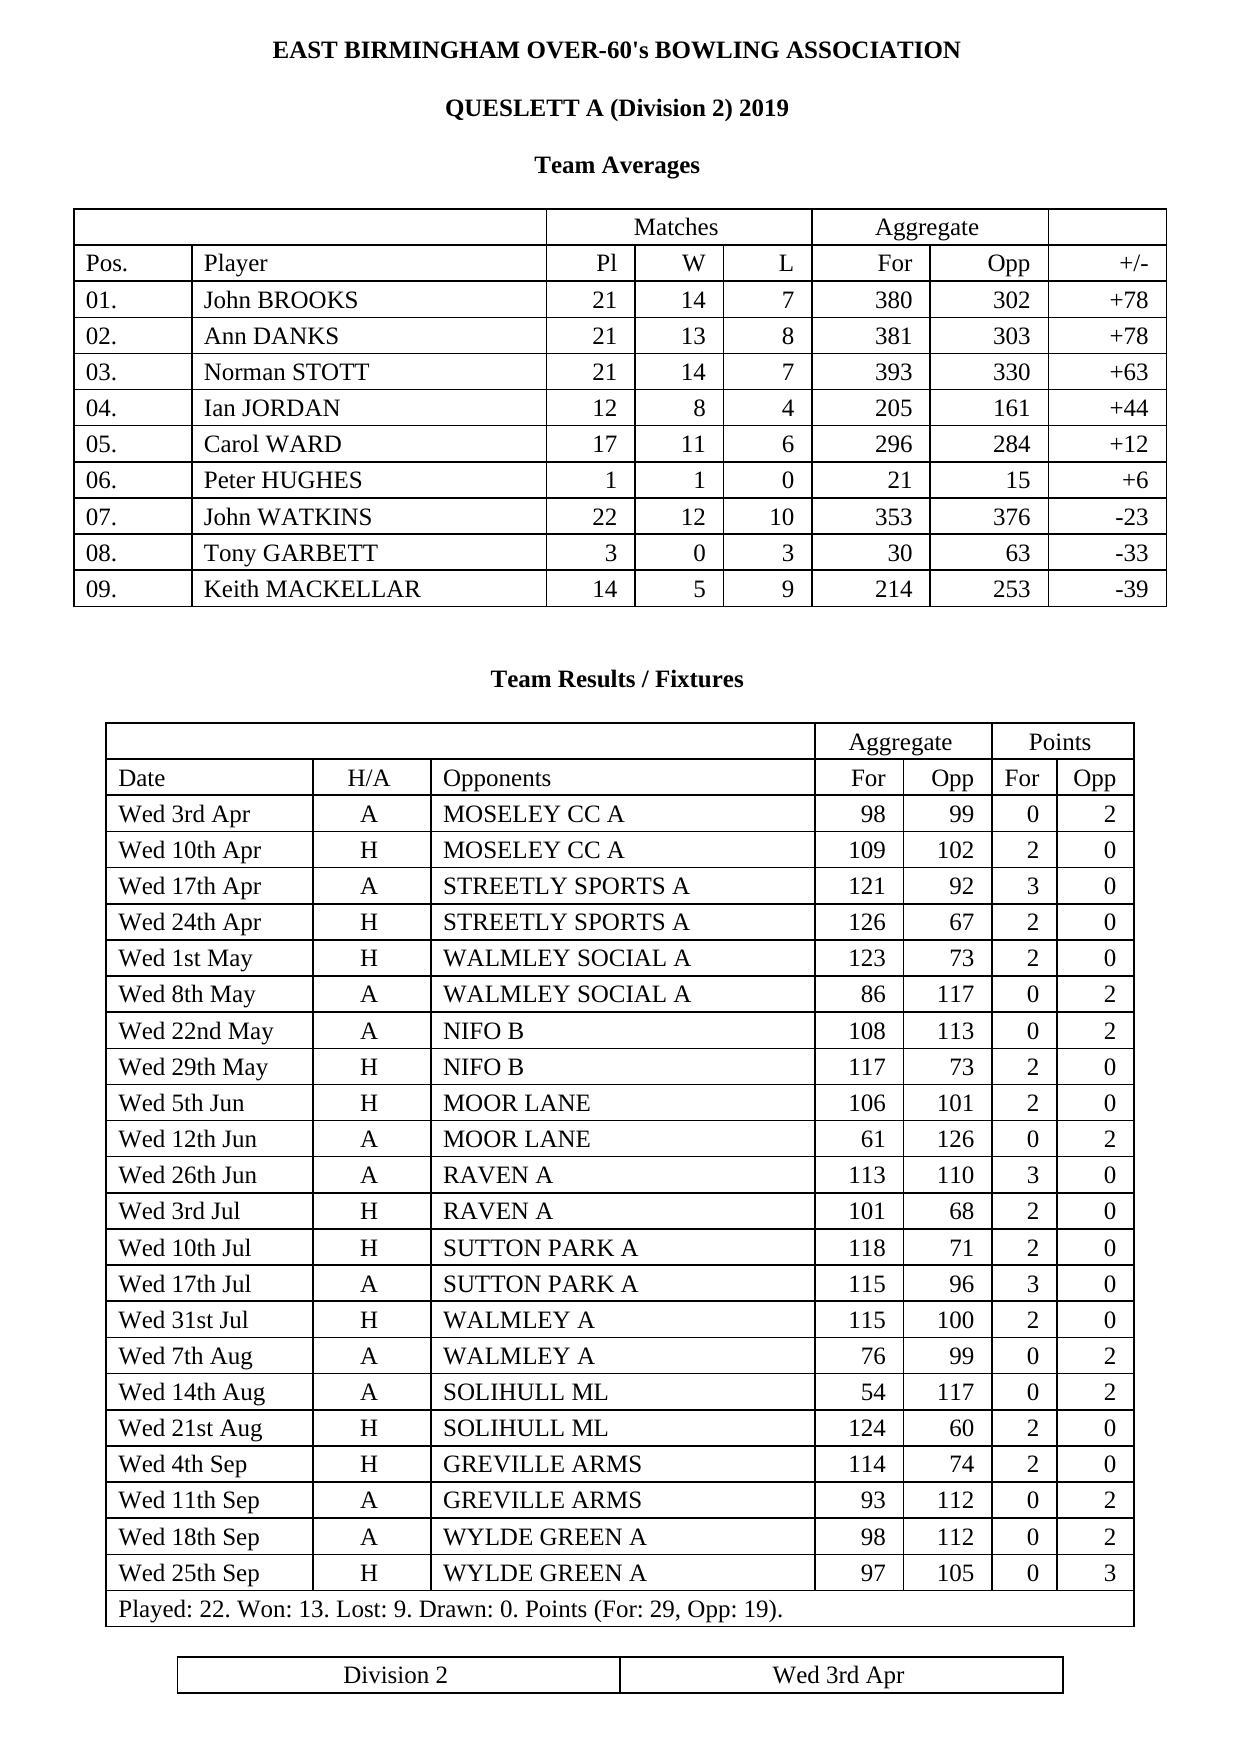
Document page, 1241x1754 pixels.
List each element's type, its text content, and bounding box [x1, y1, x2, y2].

table_cell 0 [1058, 1411, 1133, 1445]
table_cell 100 [904, 1302, 991, 1337]
table_cell +6 [1049, 463, 1166, 497]
table_cell 123 [816, 941, 903, 975]
table_cell 71 [904, 1230, 991, 1264]
table_cell 380 [813, 282, 929, 316]
table_cell H [314, 1411, 430, 1445]
table_cell 126 [816, 905, 903, 939]
table_cell Pl [547, 246, 634, 280]
table_cell 96 [904, 1266, 991, 1300]
table_cell 3 [547, 535, 634, 569]
table_cell 22 [547, 499, 634, 533]
table_cell 117 [904, 977, 991, 1011]
table_cell 0 [993, 1121, 1056, 1156]
table_cell A [314, 796, 430, 831]
table_cell Peter HUGHES [193, 463, 546, 497]
table_cell Wed 12th Jun [107, 1121, 312, 1156]
table_cell 0 [1058, 1447, 1133, 1481]
table_cell +78 [1049, 282, 1166, 316]
table_cell Wed 14th Aug [107, 1374, 312, 1409]
table_cell 6 [724, 426, 811, 461]
table_cell 112 [904, 1483, 991, 1517]
table_cell 2 [993, 1411, 1056, 1445]
table_cell 7 [724, 282, 811, 316]
table_cell 92 [904, 868, 991, 903]
table_cell Wed 24th Apr [107, 905, 312, 939]
table_cell 161 [931, 390, 1048, 425]
table_cell 302 [931, 282, 1048, 316]
table_cell 5 [636, 571, 723, 606]
table_cell 30 [813, 535, 929, 569]
table_cell 76 [816, 1338, 903, 1373]
table_cell 2 [993, 941, 1056, 975]
table_cell 02. [75, 318, 191, 352]
table_cell 303 [931, 318, 1048, 352]
text Team Results / Fixtures [38, 664, 1202, 693]
table_cell +/- [1049, 246, 1166, 280]
table_cell Wed 10th Jul [107, 1230, 312, 1264]
table_cell Wed 8th May [107, 977, 312, 1011]
table_cell Ann DANKS [193, 318, 546, 352]
table_cell RAVEN A [432, 1194, 814, 1228]
table_cell 106 [816, 1085, 903, 1120]
table_header Division 2 [178, 1658, 619, 1692]
table_cell 0 [1058, 905, 1133, 939]
table_cell 3 [993, 1157, 1056, 1192]
table_cell 99 [904, 1338, 991, 1373]
table_cell 0 [993, 1338, 1056, 1373]
table_cell 113 [816, 1157, 903, 1192]
table_cell John BROOKS [193, 282, 546, 316]
table_cell 73 [904, 941, 991, 975]
table_cell -33 [1049, 535, 1166, 569]
table_cell GREVILLE ARMS [432, 1483, 814, 1517]
table_cell 101 [904, 1085, 991, 1120]
table_cell 93 [816, 1483, 903, 1517]
table_cell 108 [816, 1013, 903, 1047]
table_cell 2 [993, 832, 1056, 867]
table_cell 121 [816, 868, 903, 903]
table_cell STREETLY SPORTS A [432, 868, 814, 903]
table_cell 330 [931, 354, 1048, 389]
table_cell 109 [816, 832, 903, 867]
table_cell GREVILLE ARMS [432, 1447, 814, 1481]
table_cell For [993, 760, 1056, 794]
table_cell 06. [75, 463, 191, 497]
table_cell H [314, 1049, 430, 1083]
table_cell -39 [1049, 571, 1166, 606]
table_cell 2 [1058, 1338, 1133, 1373]
table_cell 2 [1058, 796, 1133, 831]
table_cell 86 [816, 977, 903, 1011]
table_cell 54 [816, 1374, 903, 1409]
table_cell Tony GARBETT [193, 535, 546, 569]
table_cell 0 [1058, 1194, 1133, 1228]
table_cell A [314, 1013, 430, 1047]
table_cell 08. [75, 535, 191, 569]
table_header [1049, 210, 1166, 244]
table_cell H [314, 1085, 430, 1120]
table_cell +78 [1049, 318, 1166, 352]
table_cell 0 [993, 1483, 1056, 1517]
table_cell 21 [547, 318, 634, 352]
table_cell 14 [636, 354, 723, 389]
table_cell 124 [816, 1411, 903, 1445]
table_cell Wed 5th Jun [107, 1085, 312, 1120]
table_cell 0 [724, 463, 811, 497]
table_header Aggregate [816, 724, 991, 758]
table_cell 115 [816, 1266, 903, 1300]
table_cell 97 [816, 1555, 903, 1589]
table_cell 99 [904, 796, 991, 831]
table_cell Norman STOTT [193, 354, 546, 389]
table_cell 117 [904, 1374, 991, 1409]
table_cell 0 [993, 1374, 1056, 1409]
table_cell For [816, 760, 903, 794]
table_cell A [314, 1519, 430, 1553]
table_cell 105 [904, 1555, 991, 1589]
table_cell 393 [813, 354, 929, 389]
table_cell 14 [547, 571, 634, 606]
table_cell 115 [816, 1302, 903, 1337]
table_cell SOLIHULL ML [432, 1374, 814, 1409]
table_cell 353 [813, 499, 929, 533]
table_cell 0 [636, 535, 723, 569]
table_cell MOSELEY CC A [432, 832, 814, 867]
table_cell WALMLEY A [432, 1302, 814, 1337]
table_cell 1 [636, 463, 723, 497]
table_cell H [314, 1555, 430, 1589]
table_cell 0 [1058, 1266, 1133, 1300]
table_cell H/A [314, 760, 430, 794]
table_cell 12 [636, 499, 723, 533]
table_cell 0 [1058, 868, 1133, 903]
table_cell 3 [993, 1266, 1056, 1300]
table_cell 2 [1058, 1013, 1133, 1047]
table_cell MOOR LANE [432, 1121, 814, 1156]
table_cell Wed 22nd May [107, 1013, 312, 1047]
table_cell Wed 26th Jun [107, 1157, 312, 1192]
table_cell 21 [547, 282, 634, 316]
table_cell 14 [636, 282, 723, 316]
table_cell 253 [931, 571, 1048, 606]
table_cell 12 [547, 390, 634, 425]
table_cell 2 [993, 1447, 1056, 1481]
table_cell 3 [1058, 1555, 1133, 1589]
table_cell Opp [904, 760, 991, 794]
table_cell 03. [75, 354, 191, 389]
table_cell 296 [813, 426, 929, 461]
table_cell Wed 31st Jul [107, 1302, 312, 1337]
table_cell 21 [547, 354, 634, 389]
table_cell 10 [724, 499, 811, 533]
table_cell 0 [1058, 1230, 1133, 1264]
table_cell H [314, 905, 430, 939]
table_cell WYLDE GREEN A [432, 1555, 814, 1589]
table_cell H [314, 1194, 430, 1228]
table_cell WALMLEY SOCIAL A [432, 977, 814, 1011]
table_cell 118 [816, 1230, 903, 1264]
table_cell Wed 7th Aug [107, 1338, 312, 1373]
table_header Matches [547, 210, 811, 244]
table_cell +44 [1049, 390, 1166, 425]
table_cell H [314, 1447, 430, 1481]
table_cell 117 [816, 1049, 903, 1083]
table_cell 3 [724, 535, 811, 569]
table_cell 0 [1058, 1085, 1133, 1120]
table_cell 114 [816, 1447, 903, 1481]
table_cell 0 [1058, 832, 1133, 867]
table_cell A [314, 1157, 430, 1192]
table_cell 205 [813, 390, 929, 425]
text Team Averages [38, 150, 1202, 179]
table_cell 21 [813, 463, 929, 497]
table_cell 98 [816, 1519, 903, 1553]
table_cell 101 [816, 1194, 903, 1228]
table_header [75, 210, 546, 244]
table_cell SOLIHULL ML [432, 1411, 814, 1445]
table_cell 13 [636, 318, 723, 352]
table_cell 0 [1058, 1157, 1133, 1192]
table_cell H [314, 1230, 430, 1264]
table_cell 0 [1058, 1302, 1133, 1337]
table_cell 376 [931, 499, 1048, 533]
table_cell 2 [993, 905, 1056, 939]
table_cell 113 [904, 1013, 991, 1047]
table_cell 2 [993, 1302, 1056, 1337]
table_cell 98 [816, 796, 903, 831]
table_cell A [314, 977, 430, 1011]
table_cell A [314, 1483, 430, 1517]
table_cell Player [193, 246, 546, 280]
table_cell SUTTON PARK A [432, 1266, 814, 1300]
table_cell 2 [1058, 1483, 1133, 1517]
table_cell 63 [931, 535, 1048, 569]
table_cell 61 [816, 1121, 903, 1156]
table_cell Wed 17th Apr [107, 868, 312, 903]
table_cell 9 [724, 571, 811, 606]
table_header Aggregate [813, 210, 1048, 244]
table_cell +63 [1049, 354, 1166, 389]
table_cell Wed 11th Sep [107, 1483, 312, 1517]
table_cell 2 [993, 1194, 1056, 1228]
table_cell 381 [813, 318, 929, 352]
table_cell -23 [1049, 499, 1166, 533]
table_cell A [314, 1338, 430, 1373]
table_cell H [314, 1302, 430, 1337]
table_cell 112 [904, 1519, 991, 1553]
table_cell 67 [904, 905, 991, 939]
table_cell 0 [993, 1519, 1056, 1553]
table_cell Pos. [75, 246, 191, 280]
table_cell A [314, 868, 430, 903]
table_cell 8 [636, 390, 723, 425]
table_cell 110 [904, 1157, 991, 1192]
table_cell Wed 18th Sep [107, 1519, 312, 1553]
table_cell 2 [1058, 977, 1133, 1011]
table_cell 0 [1058, 1049, 1133, 1083]
table_cell 15 [931, 463, 1048, 497]
table_cell Wed 3rd Apr [107, 796, 312, 831]
table_cell Played: 22. Won: 13. Lost: 9. Drawn: 0. Points (For: 29, Opp: 19). [107, 1591, 1133, 1626]
table_cell 1 [547, 463, 634, 497]
table_cell A [314, 1266, 430, 1300]
table_cell 0 [993, 1555, 1056, 1589]
table_cell NIFO B [432, 1049, 814, 1083]
table_cell Wed 10th Apr [107, 832, 312, 867]
table_cell 0 [993, 796, 1056, 831]
table_cell 0 [993, 977, 1056, 1011]
table_cell NIFO B [432, 1013, 814, 1047]
table_cell Wed 29th May [107, 1049, 312, 1083]
table_cell 2 [993, 1049, 1056, 1083]
table_cell WALMLEY A [432, 1338, 814, 1373]
table_cell L [724, 246, 811, 280]
table_cell SUTTON PARK A [432, 1230, 814, 1264]
table_cell W [636, 246, 723, 280]
table_cell 73 [904, 1049, 991, 1083]
table_cell 0 [993, 1013, 1056, 1047]
table_cell Ian JORDAN [193, 390, 546, 425]
table_cell 214 [813, 571, 929, 606]
table_cell Keith MACKELLAR [193, 571, 546, 606]
table_cell Opp [1058, 760, 1133, 794]
table_cell 11 [636, 426, 723, 461]
table_header Wed 3rd Apr [621, 1658, 1062, 1692]
table_cell MOOR LANE [432, 1085, 814, 1120]
table_cell Wed 25th Sep [107, 1555, 312, 1589]
table_cell +12 [1049, 426, 1166, 461]
table_cell 05. [75, 426, 191, 461]
table_cell 09. [75, 571, 191, 606]
table_cell 2 [1058, 1519, 1133, 1553]
table_cell WALMLEY SOCIAL A [432, 941, 814, 975]
table_cell 2 [993, 1230, 1056, 1264]
table_cell Date [107, 760, 312, 794]
table_cell 07. [75, 499, 191, 533]
table_cell 4 [724, 390, 811, 425]
table_cell RAVEN A [432, 1157, 814, 1192]
table_cell A [314, 1121, 430, 1156]
table_cell STREETLY SPORTS A [432, 905, 814, 939]
table_cell 102 [904, 832, 991, 867]
table_cell 3 [993, 868, 1056, 903]
table_cell 01. [75, 282, 191, 316]
table_cell 2 [1058, 1374, 1133, 1409]
table_cell 0 [1058, 941, 1133, 975]
table_cell H [314, 832, 430, 867]
table_cell Wed 3rd Jul [107, 1194, 312, 1228]
table_header Points [993, 724, 1133, 758]
table_cell Opponents [432, 760, 814, 794]
table_cell 17 [547, 426, 634, 461]
table_cell MOSELEY CC A [432, 796, 814, 831]
table_cell Wed 17th Jul [107, 1266, 312, 1300]
table_cell Opp [931, 246, 1048, 280]
table_cell Wed 4th Sep [107, 1447, 312, 1481]
text QUESLETT A (Division 2) 2019 [38, 93, 1202, 122]
table_cell Wed 21st Aug [107, 1411, 312, 1445]
table_cell 126 [904, 1121, 991, 1156]
table_cell 60 [904, 1411, 991, 1445]
table_header [107, 724, 814, 758]
table_cell 7 [724, 354, 811, 389]
table_cell WYLDE GREEN A [432, 1519, 814, 1553]
table_cell A [314, 1374, 430, 1409]
table_cell 04. [75, 390, 191, 425]
table_cell John WATKINS [193, 499, 546, 533]
table_cell H [314, 941, 430, 975]
table_cell For [813, 246, 929, 280]
table_cell 68 [904, 1194, 991, 1228]
table_cell 284 [931, 426, 1048, 461]
table_cell 2 [993, 1085, 1056, 1120]
table_cell 2 [1058, 1121, 1133, 1156]
table_cell 74 [904, 1447, 991, 1481]
table_cell Carol WARD [193, 426, 546, 461]
table_cell Wed 1st May [107, 941, 312, 975]
table_cell 8 [724, 318, 811, 352]
